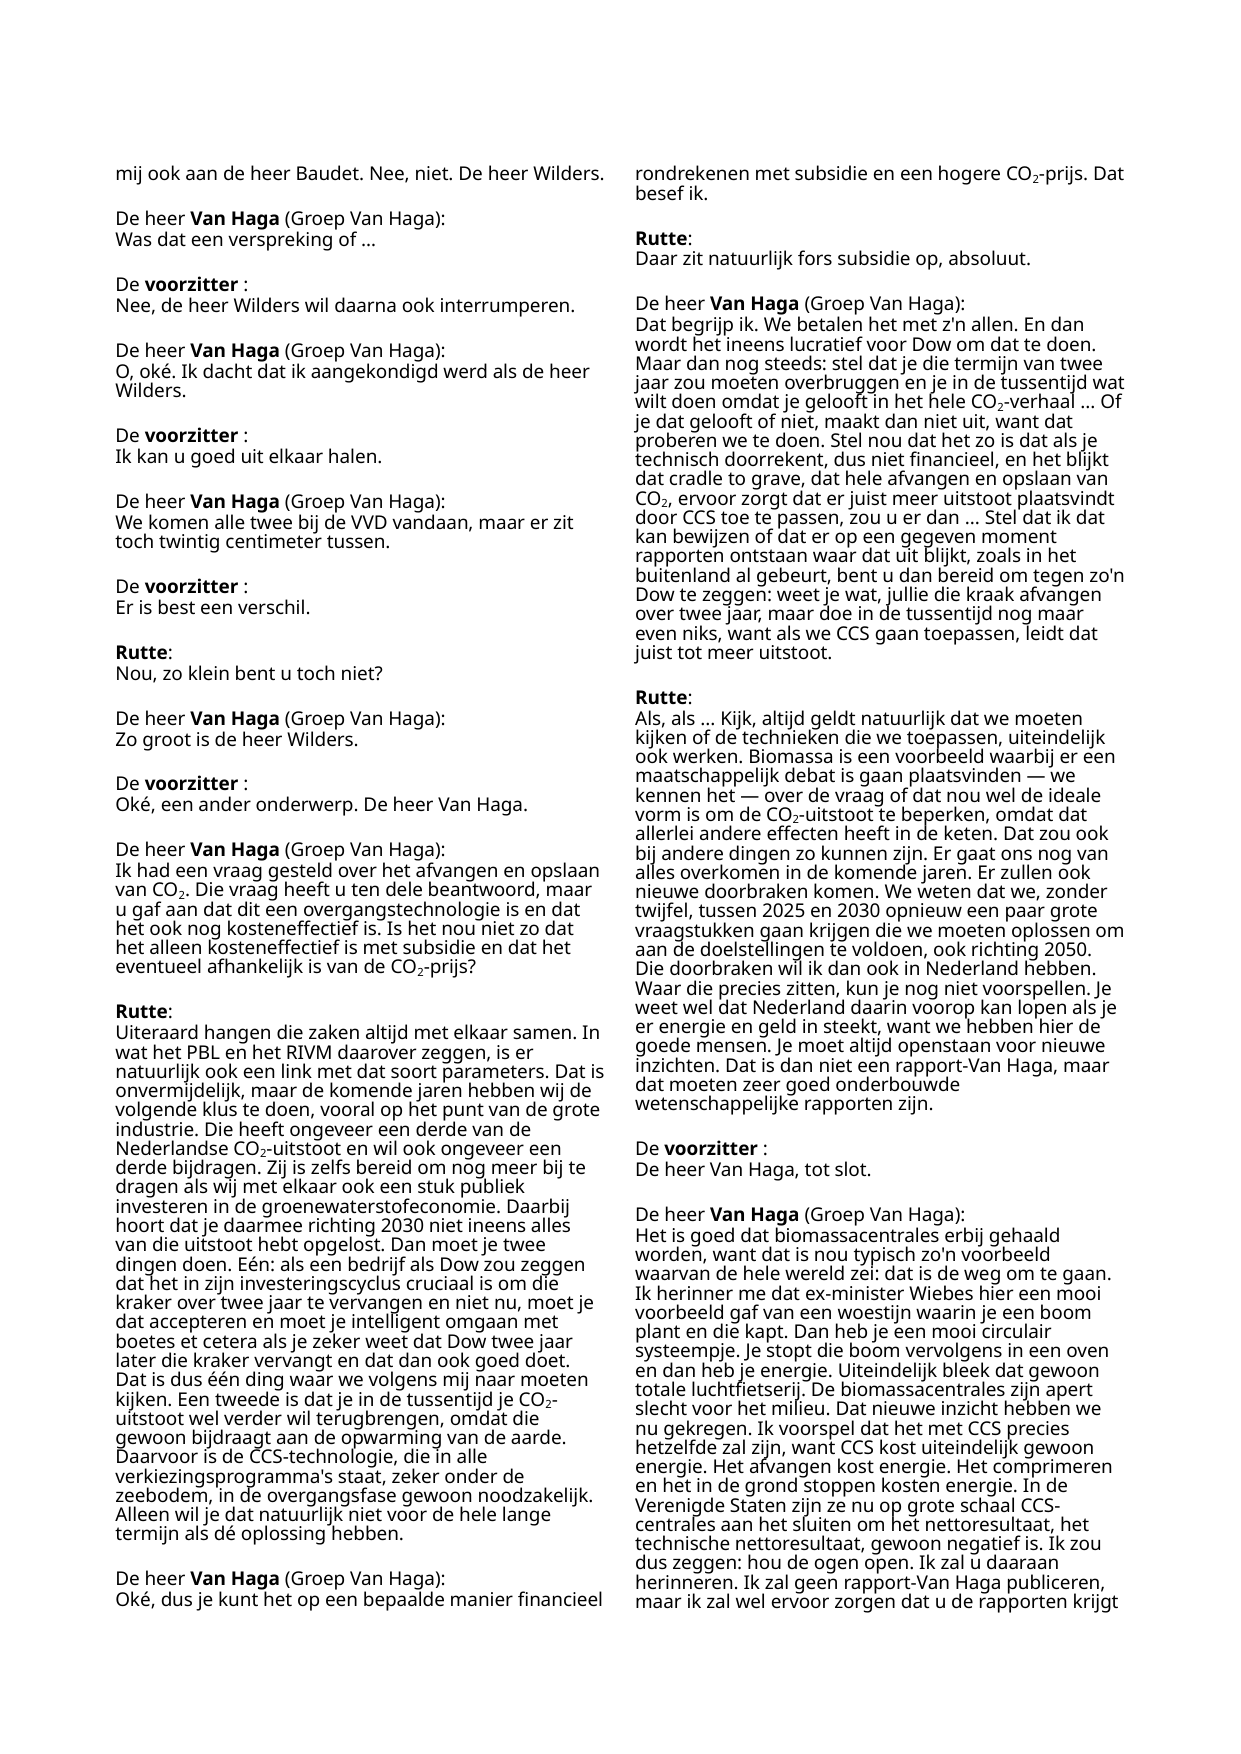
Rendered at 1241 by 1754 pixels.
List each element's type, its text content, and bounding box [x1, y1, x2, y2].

text Was dat een verspreking of … [115, 231, 605, 250]
text De voorzitter : [115, 271, 605, 297]
text De heer Van Haga (Groep Van Haga): [115, 705, 605, 731]
text Er is best een verschil. [115, 599, 605, 618]
text De heer Van Haga (Groep Van Haga): [115, 488, 605, 514]
text De heer Van Haga (Groep Van Haga): [115, 205, 605, 231]
text De voorzitter : [115, 771, 605, 796]
text Ik had een vraag gesteld over het afvangen en opslaan van CO2. Die vraag heeft u ten dele beantwoord, maar u gaf aan dat dit een overgangstechnologie is en dat het ook nog kosteneffectief is. Is het nou niet zo dat het alleen kosteneffectief is met subsidie en dat het eventueel afhankelijk is van de CO2-prijs? [115, 862, 605, 978]
text Als, als ... Kijk, altijd geldt natuurlijk dat we moeten kijken of de technieken die we toepassen, uiteindelijk ook werken. Biomassa is een voorbeeld waarbij er een maatschappelijk debat is gaan plaatsvinden — we kennen het — over de vraag of dat nou wel de ideale vorm is om de CO2-uitstoot te beperken, omdat dat allerlei andere effecten heeft in de keten. Dat zou ook bij andere dingen zo kunnen zijn. Er gaat ons nog van alles overkomen in de komende jaren. Er zullen ook nieuwe doorbraken komen. We weten dat we, zonder twijfel, tussen 2025 en 2030 opnieuw een paar grote vraagstukken gaan krijgen die we moeten oplossen om aan de doelstellingen te voldoen, ook richting 2050. Die doorbraken wil ik dan ook in Nederland hebben. Waar die precies zitten, kun je nog niet voorspellen. Je weet wel dat Nederland daarin voorop kan lopen als je er energie en geld in steekt, want we hebben hier de goede mensen. Je moet altijd openstaan voor nieuwe inzichten. Dat is dan niet een rapport-Van Haga, maar dat moeten zeer goed onderbouwde wetenschappelijke rapporten zijn. [635, 710, 1125, 1114]
text De heer Van Haga (Groep Van Haga): [635, 291, 1125, 316]
text Ik kan u goed uit elkaar halen. [115, 448, 605, 467]
text Nee, de heer Wilders wil daarna ook interrumperen. [115, 297, 605, 316]
text De heer Van Haga (Groep Van Haga): [635, 1201, 1125, 1227]
text We komen alle twee bij de VVD vandaan, maar er zit toch twintig centimeter tussen. [115, 514, 605, 552]
text De heer Van Haga, tot slot. [635, 1161, 1125, 1180]
text De voorzitter : [635, 1135, 1125, 1161]
text De voorzitter : [115, 422, 605, 448]
text Oké, een ander onderwerp. De heer Van Haga. [115, 796, 605, 816]
text Nou, zo klein bent u toch niet? [115, 665, 605, 684]
text De heer Van Haga (Groep Van Haga): [115, 337, 605, 363]
text De voorzitter : [115, 573, 605, 599]
text Oké, dus je kunt het op een bepaalde manier financieel [115, 1591, 605, 1611]
text Daar zit natuurlijk fors subsidie op, absoluut. [635, 250, 1125, 270]
text Zo groot is de heer Wilders. [115, 731, 605, 750]
text Uiteraard hangen die zaken altijd met elkaar samen. In wat het PBL en het RIVM daarover zeggen, is er natuurlijk ook een link met dat soort parameters. Dat is onvermijdelijk, maar de komende jaren hebben wij de volgende klus te doen, vooral op het punt van de grote industrie. Die heeft ongeveer een derde van de Nederlandse CO2-uitstoot en wil ook ongeveer een derde bijdragen. Zij is zelfs bereid om nog meer bij te dragen als wij met elkaar ook een stuk publiek investeren in de groenewaterstofeconomie. Daarbij hoort dat je daarmee richting 2030 niet ineens alles van die uitstoot hebt opgelost. Dan moet je twee dingen doen. Eén: als een bedrijf als Dow zou zeggen dat het in zijn investeringscyclus cruciaal is om die kraker over twee jaar te vervangen en niet nu, moet je dat accepteren en moet je intelligent omgaan met boetes et cetera als je zeker weet dat Dow twee jaar later die kraker vervangt en dat dan ook goed doet. Dat is dus één ding waar we volgens mij naar moeten kijken. Een tweede is dat je in de tussentijd je CO2-uitstoot wel verder wil terugbrengen, omdat die gewoon bijdraagt aan de opwarming van de aarde. Daarvoor is de CCS-technologie, die in alle verkiezingsprogramma's staat, zeker onder de zeebodem, in de overgangsfase gewoon noodzakelijk. Alleen wil je dat natuurlijk niet voor de hele lange termijn als dé oplossing hebben. [115, 1024, 605, 1545]
text Rutte: [635, 225, 1125, 250]
text Rutte: [115, 639, 605, 665]
text De heer Van Haga (Groep Van Haga): [115, 1566, 605, 1591]
text De heer Van Haga (Groep Van Haga): [115, 836, 605, 862]
text O, oké. Ik dacht dat ik aangekondigd werd als de heer Wilders. [115, 363, 605, 401]
text Rutte: [635, 684, 1125, 710]
text Het is goed dat biomassacentrales erbij gehaald worden, want dat is nou typisch zo'n voorbeeld waarvan de hele wereld zei: dat is de weg om te gaan. Ik herinner me dat ex-minister Wiebes hier een mooi voorbeeld gaf van een woestijn waarin je een boom plant en die kapt. Dan heb je een mooi circulair systeempje. Je stopt die boom vervolgens in een oven en dan heb je energie. Uiteindelijk bleek dat gewoon totale luchtfietserij. De biomassacentrales zijn apert slecht voor het milieu. Dat nieuwe inzicht hebben we nu gekregen. Ik voorspel dat het met CCS precies hetzelfde zal zijn, want CCS kost uiteindelijk gewoon energie. Het afvangen kost energie. Het comprimeren en het in de grond stoppen kosten energie. In de Verenigde Staten zijn ze nu op grote schaal CCS-centrales aan het sluiten om het nettoresultaat, het technische nettoresultaat, gewoon negatief is. Ik zou dus zeggen: hou de ogen open. Ik zal u daaraan herinneren. Ik zal geen rapport-Van Haga publiceren, maar ik zal wel ervoor zorgen dat u de rapporten krijgt [635, 1227, 1125, 1612]
text Dat begrijp ik. We betalen het met z'n allen. En dan wordt het ineens lucratief voor Dow om dat te doen. Maar dan nog steeds: stel dat je die termijn van twee jaar zou moeten overbruggen en je in de tussentijd wat wilt doen omdat je gelooft in het hele CO2-verhaal ... Of je dat gelooft of niet, maakt dan niet uit, want dat proberen we te doen. Stel nou dat het zo is dat als je technisch doorrekent, dus niet financieel, en het blijkt dat cradle to grave, dat hele afvangen en opslaan van CO2, ervoor zorgt dat er juist meer uitstoot plaatsvindt door CCS toe te passen, zou u er dan ... Stel dat ik dat kan bewijzen of dat er op een gegeven moment rapporten ontstaan waar dat uit blijkt, zoals in het buitenland al gebeurt, bent u dan bereid om tegen zo'n Dow te zeggen: weet je wat, jullie die kraak afvangen over twee jaar, maar doe in de tussentijd nog maar even niks, want als we CCS gaan toepassen, leidt dat juist tot meer uitstoot. [635, 316, 1125, 663]
text rondrekenen met subsidie en een hogere CO2-prijs. Dat besef ik. [635, 165, 1125, 204]
text mij ook aan de heer Baudet. Nee, niet. De heer Wilders. [115, 165, 605, 184]
text Rutte: [115, 999, 605, 1024]
